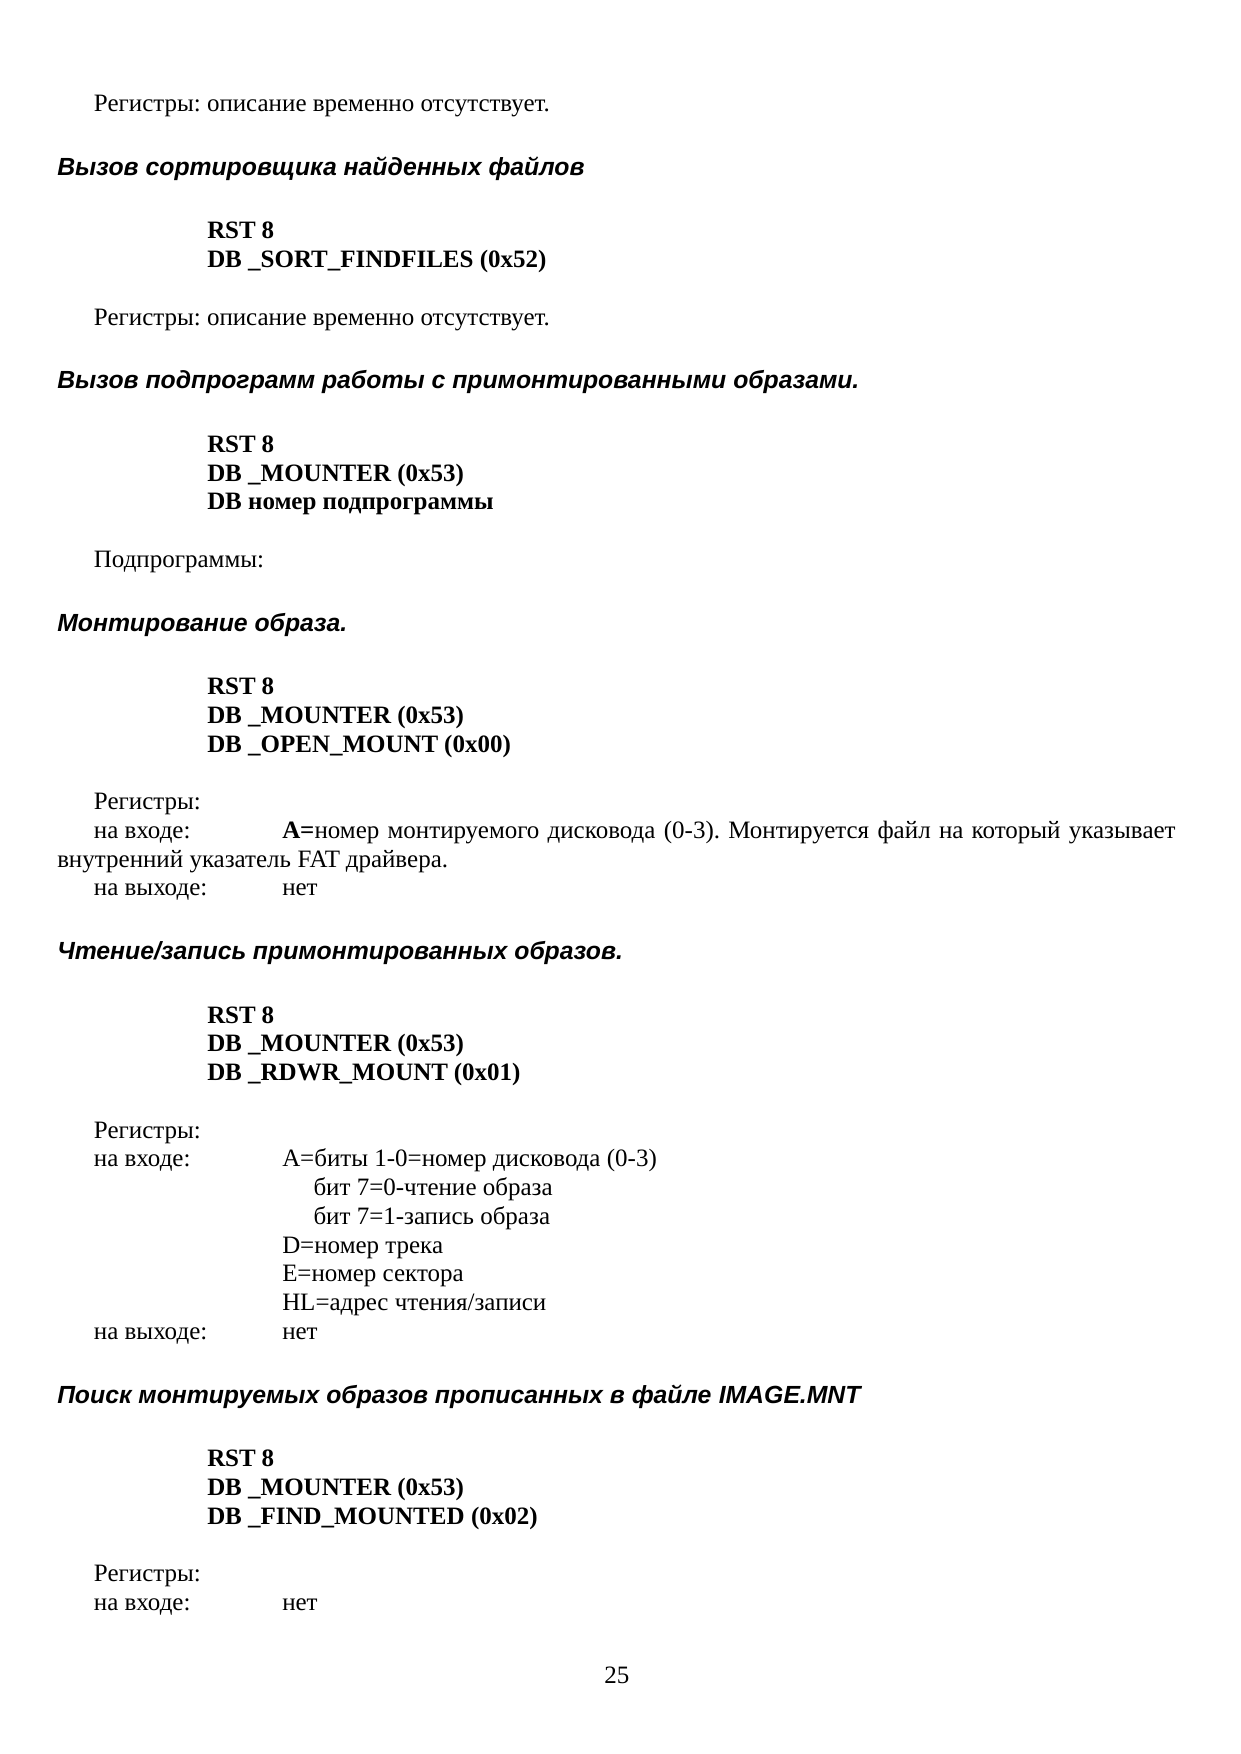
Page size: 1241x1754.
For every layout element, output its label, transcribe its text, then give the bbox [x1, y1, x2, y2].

text DB _MOUNTER (0x53) [57, 1028, 1176, 1057]
text DB _MOUNTER (0x53) [57, 458, 1176, 486]
text Регистры: [57, 1558, 1176, 1587]
text DB _FIND_MOUNTED (0x02) [57, 1501, 1176, 1529]
subtitle Поиск монтируемых образов прописанных в файле IMAGE.MNT [57, 1380, 1176, 1408]
text HL=адрес чтения/записи [57, 1287, 1176, 1316]
text на входе: нет [57, 1587, 1176, 1616]
text E=номер сектора [57, 1258, 1176, 1287]
text DB _MOUNTER (0x53) [57, 1472, 1176, 1501]
text Регистры: [57, 786, 1176, 815]
text на выходе: нет [57, 1316, 1176, 1345]
subtitle Вызов сортировщика найденных файлов [57, 152, 1176, 180]
text DB _RDWR_MOUNT (0x01) [57, 1057, 1176, 1086]
text на выходе: нет [57, 872, 1176, 901]
text DB _MOUNTER (0x53) [57, 700, 1176, 729]
text бит 7=1-запись образа [57, 1201, 1176, 1230]
text DB _OPEN_MOUNT (0x00) [57, 729, 1176, 757]
text Подпрограммы: [57, 544, 1176, 573]
subtitle Чтение/запись примонтированных образов. [57, 936, 1176, 965]
text D=номер трека [57, 1230, 1176, 1258]
text RST 8 [57, 429, 1176, 458]
text RST 8 [57, 671, 1176, 700]
subtitle Монтирование образа. [57, 608, 1176, 636]
text RST 8 [57, 1000, 1176, 1028]
text RST 8 [57, 1443, 1176, 1472]
text на входе: A=биты 1-0=номер дисковода (0-3) [57, 1143, 1176, 1172]
text на входе: A=номер монтируемого дисковода (0-3). Монтируется файл на который указывает внутренний указатель FAT драйвера. [57, 815, 1176, 872]
text бит 7=0-чтение образа [57, 1172, 1176, 1201]
subtitle Вызов подпрограмм работы с примонтированными образами. [57, 365, 1176, 394]
text DB номер подпрограммы [57, 486, 1176, 515]
text Регистры: описание временно отсутствует. [57, 302, 1176, 330]
text RST 8 [57, 215, 1176, 244]
text Регистры: описание временно отсутствует. [57, 88, 1176, 117]
text Регистры: [57, 1115, 1176, 1143]
text DB _SORT_FINDFILES (0x52) [57, 244, 1176, 273]
